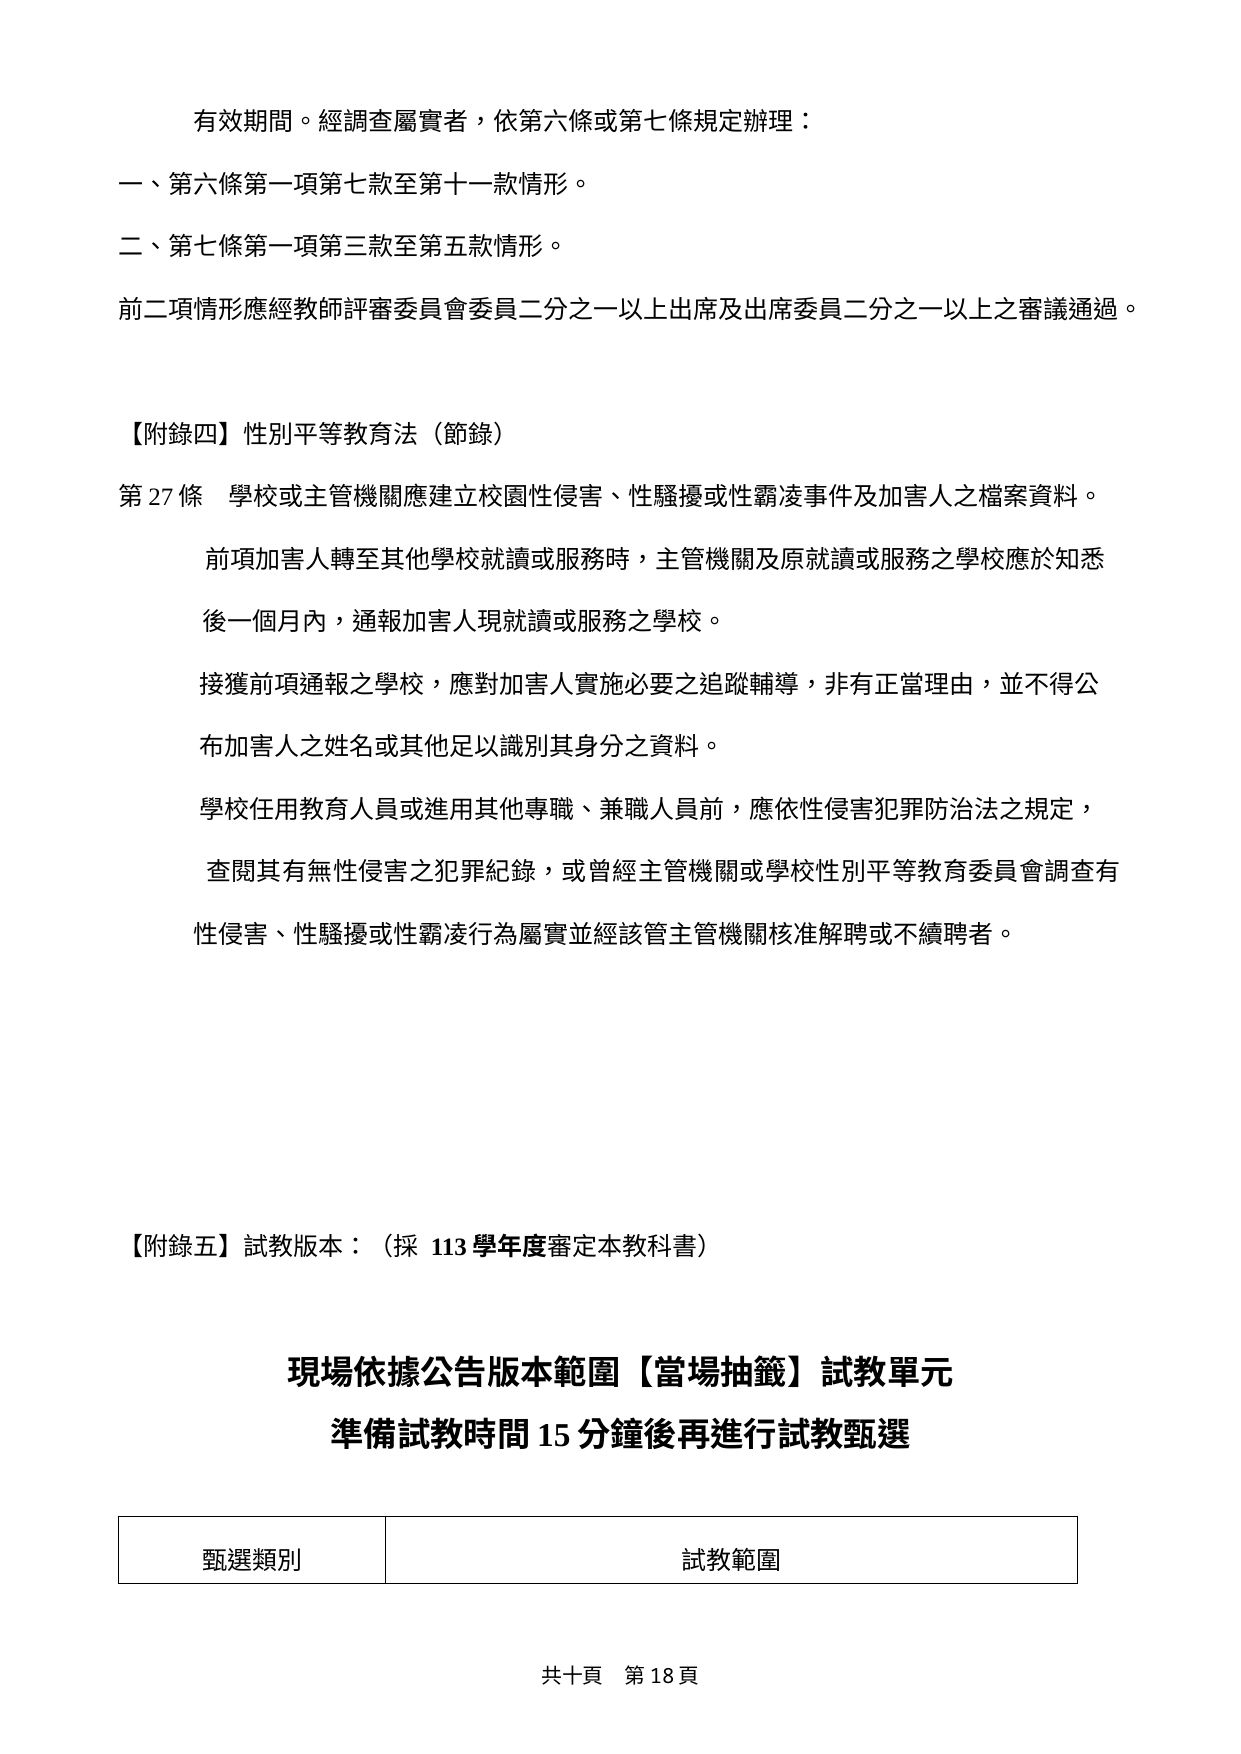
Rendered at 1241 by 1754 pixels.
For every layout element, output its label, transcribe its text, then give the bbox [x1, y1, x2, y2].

text 接獲前項通報之學校，應對加害人實施必要之追蹤輔導，非有正當理由，並不得公 [118, 641, 1122, 703]
text 準備試教時間15分鐘後再進行試教甄選 [118, 1391, 1122, 1453]
text 【附錄四】性別平等教育法（節錄） [118, 391, 1122, 453]
text 前項加害人轉至其他學校就讀或服務時，主管機關及原就讀或服務之學校應於知悉 [118, 516, 1122, 578]
text 查閱其有無性侵害之犯罪紀錄，或曾經主管機關或學校性別平等教育委員會調查有性侵害、性騷擾或性霸凌行為屬實並經該管主管機關核准解聘或不續聘者。 [118, 828, 1122, 953]
text 現場依據公告版本範圍【當場抽籤】試教單元 [118, 1328, 1122, 1391]
text 前二項情形應經教師評審委員會委員二分之一以上出席及出席委員二分之一以上之審議通過。 [118, 266, 1122, 328]
text 一、第六條第一項第七款至第十一款情形。 [118, 141, 1122, 203]
text 二、第七條第一項第三款至第五款情形。 [118, 203, 1122, 266]
text 【附錄五】試教版本：（採 113學年度審定本教科書） [118, 1203, 1122, 1266]
text 第27條 學校或主管機關應建立校園性侵害、性騷擾或性霸凌事件及加害人之檔案資料。 [118, 453, 1122, 516]
text 後一個月內，通報加害人現就讀或服務之學校。 [177, 578, 1122, 641]
table_header 甄選類別 [119, 1517, 385, 1583]
text 兼任、代課及代理教師於聘約有效期間內，涉有下列各款情形之一，服務學校認為有先行停止聘約之執行進行調查之必要者，應經教師評審委員會審議通過，免報主管機關核准，暫時予以停止聘約之執行三個月以下；必要時，得經教師評審委員會審議通過後，延長停止聘約之執行期間一次，且不得逾三個月；其停止聘約之執行期間不得超過聘約有效期間。經調查屬實者，依第六條或第七條規定辦理： [118, 78, 1122, 141]
text 學校任用教育人員或進用其他專職、兼職人員前，應依性侵害犯罪防治法之規定， [118, 766, 1122, 828]
text 布加害人之姓名或其他足以識別其身分之資料。 [118, 703, 1122, 766]
table_header 試教範圍 [386, 1517, 1077, 1583]
